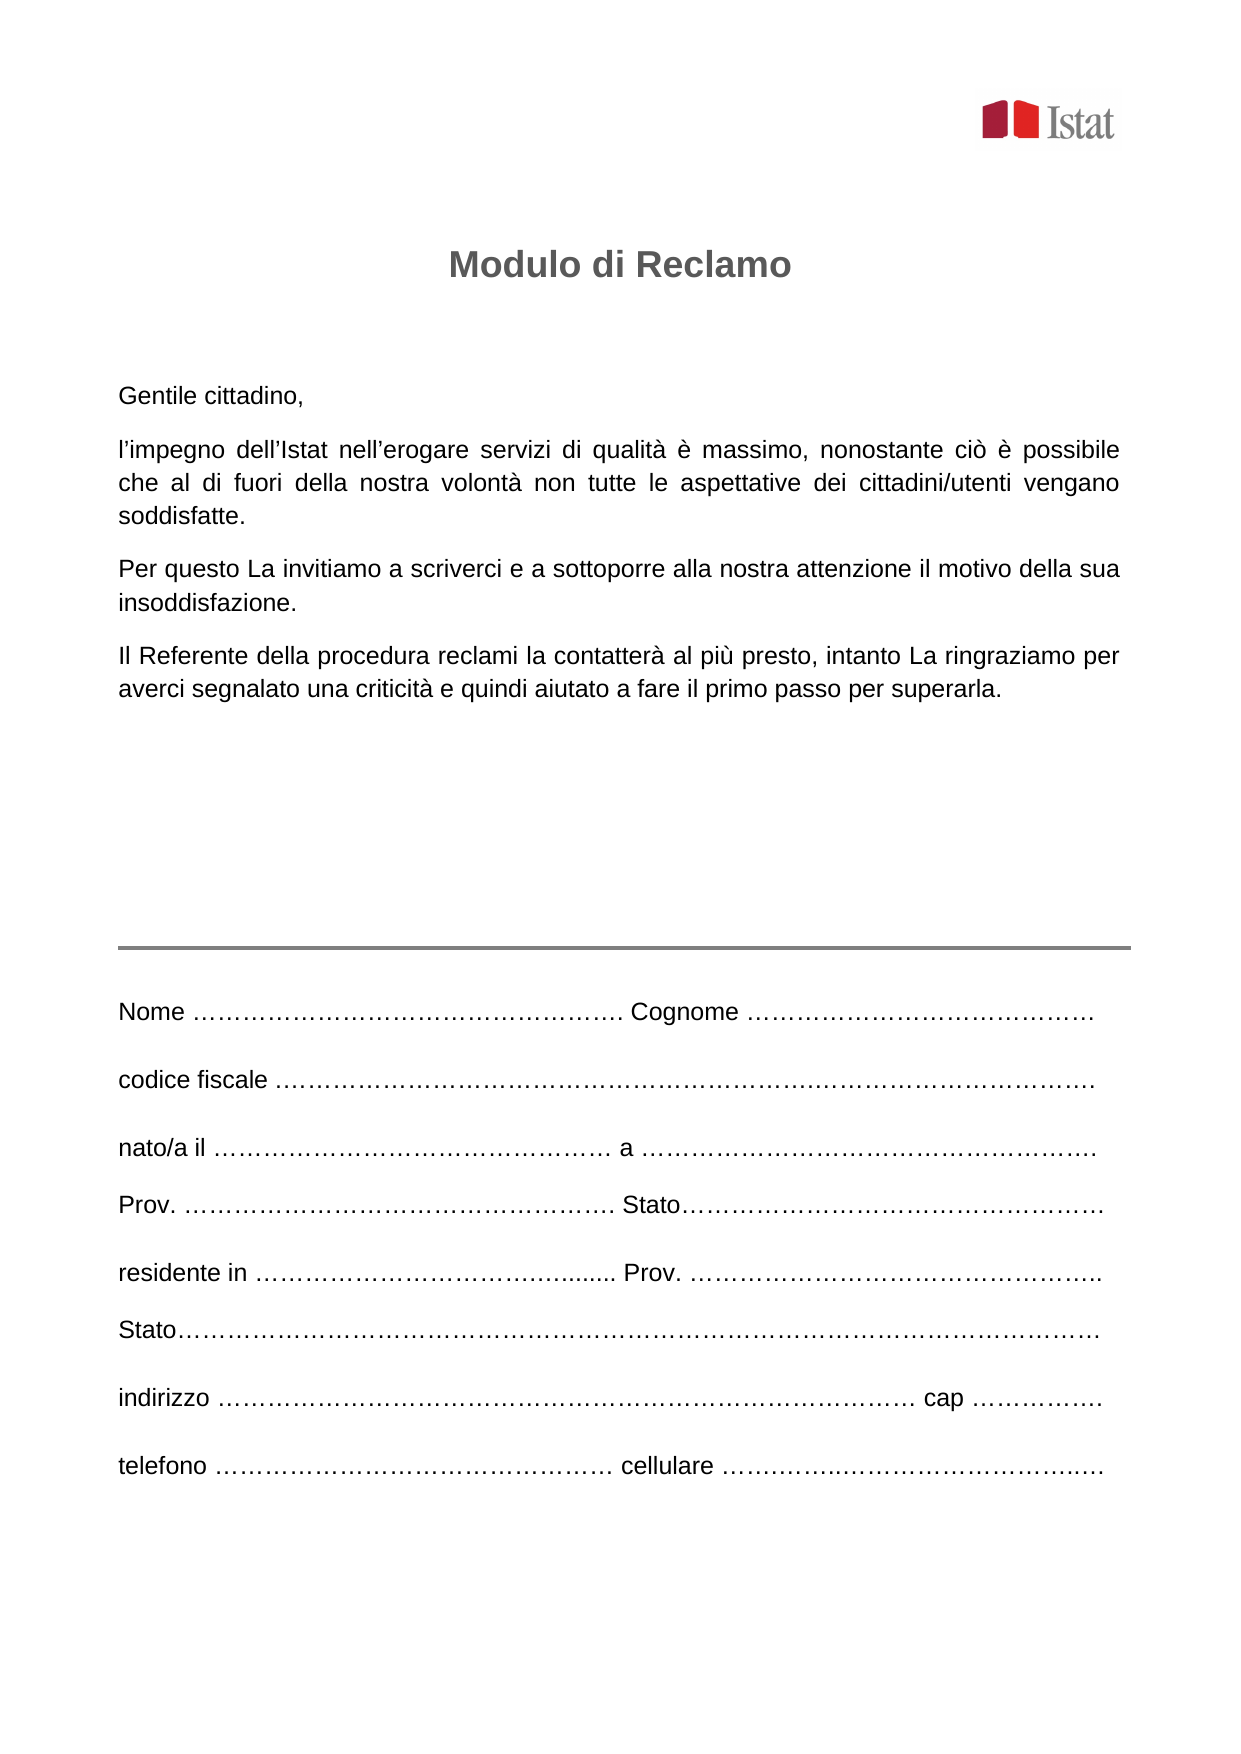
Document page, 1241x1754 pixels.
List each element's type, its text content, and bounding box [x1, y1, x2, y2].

text Il Referente della procedura reclami la contatterà al più presto, intanto La ringraziamo per averci segnalato una criticità e quindi aiutato a fare il primo passo per superarla. [118, 641, 1122, 703]
text residente in …………………………….…........ Prov. ………………………………………….. Stato………………………………………………………………………………………………… [118, 1258, 1122, 1344]
text nato/a il ………………………………………… a ………………………………………………. Prov. ……………………………………………. Stato…………………………………………… [118, 1132, 1122, 1219]
text indirizzo ………………………………………………………………………… cap ……………. [118, 1383, 1122, 1412]
text Nome ……………………………………………. Cognome …………………………………… [118, 997, 1122, 1025]
text telefono ………………………………………… cellulare …….……..………………………..… [118, 1451, 1122, 1480]
text Per questo La invitiamo a scriverci e a sottoporre alla nostra attenzione il motivo della sua insoddisfazione. [118, 554, 1122, 616]
text l’impegno dell’Istat nell’erogare servizi di qualità è massimo, nonostante ciò è possibile che al di fuori della nostra volontà non tutte le aspettative dei cittadini/utenti vengano soddisfatte. [118, 434, 1122, 529]
text Modulo di Reclamo [118, 243, 1122, 286]
text Gentile cittadino, [118, 381, 1122, 409]
text codice fiscale .……………………………………………………….……………………………. [118, 1064, 1122, 1093]
